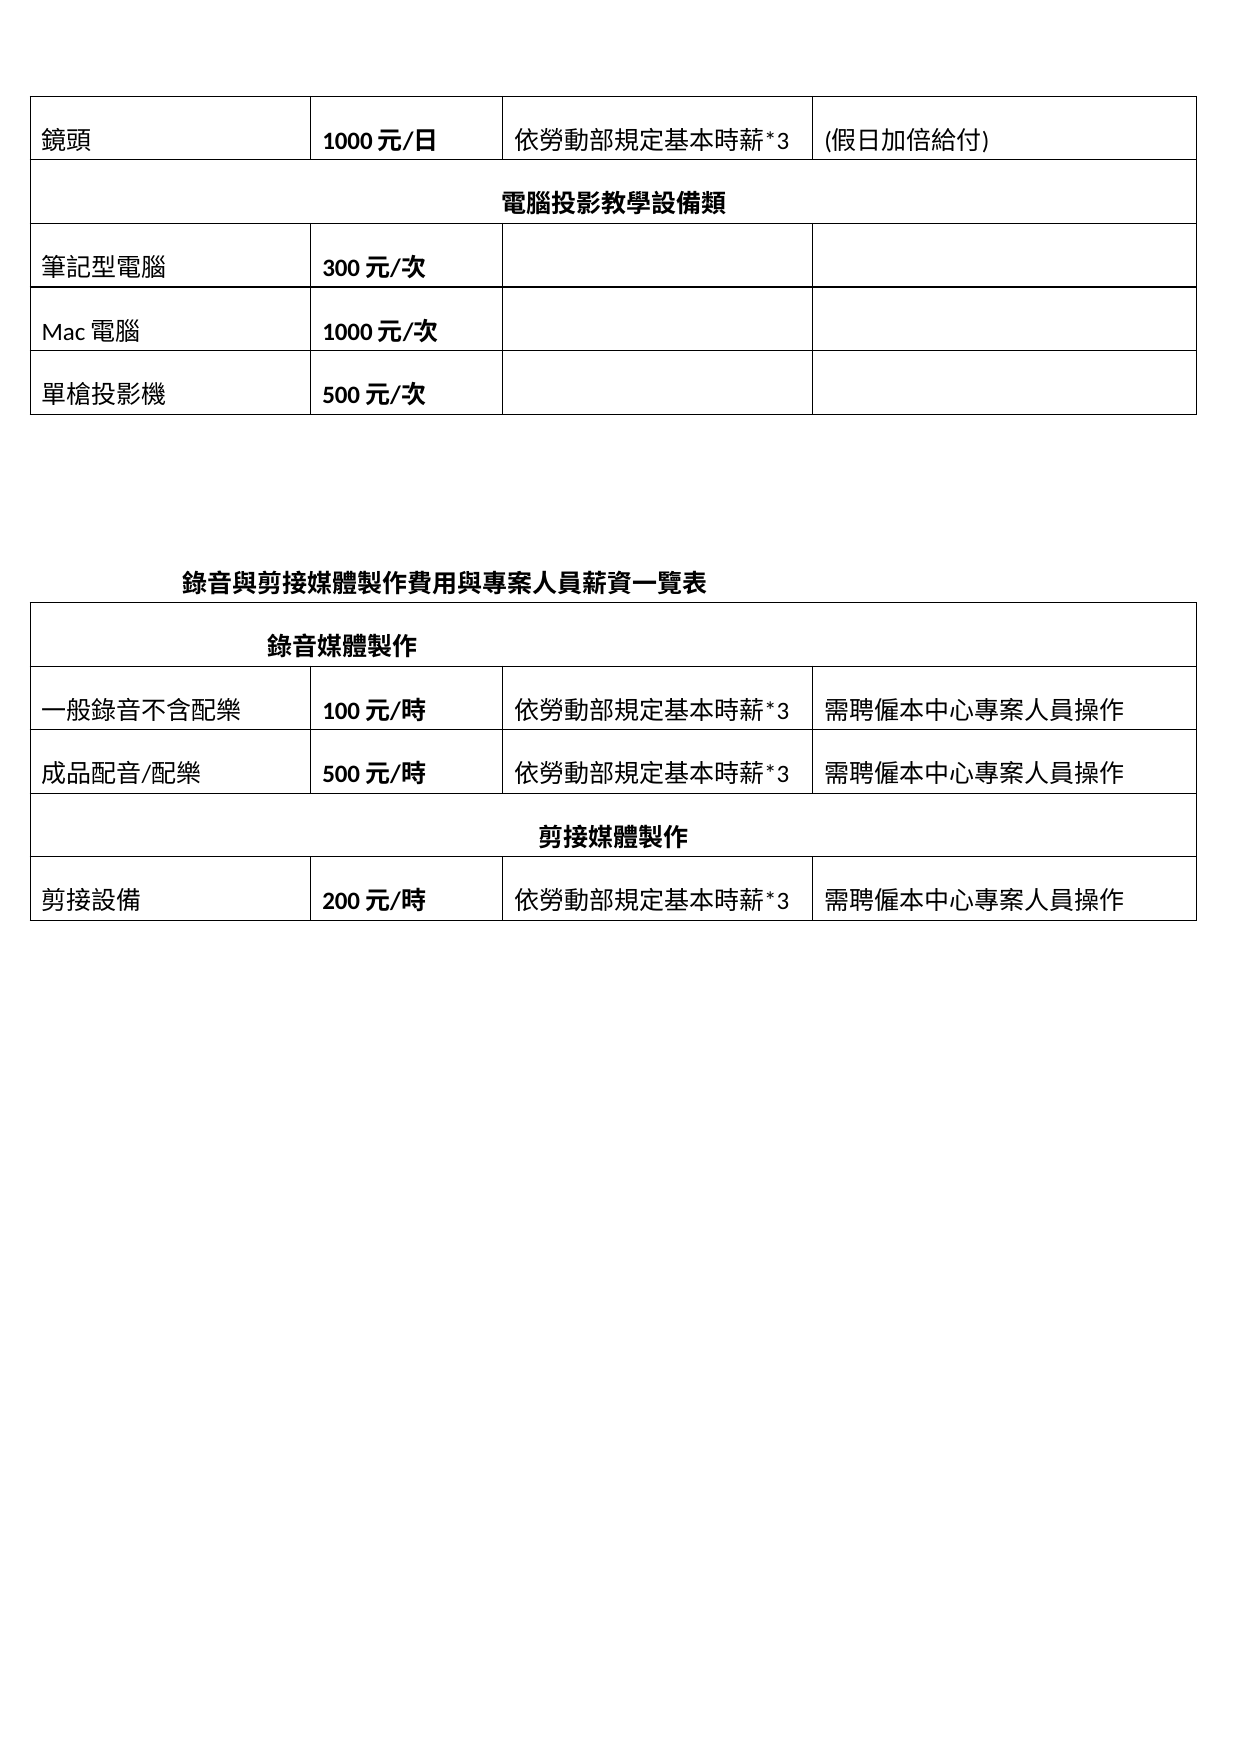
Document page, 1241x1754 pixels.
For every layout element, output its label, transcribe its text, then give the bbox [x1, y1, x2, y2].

table_cell 1000元/次 [311, 288, 502, 350]
table_cell 一般錄音不含配樂 [31, 667, 310, 729]
table_cell 需聘僱本中心專案人員操作 [813, 857, 1196, 920]
table_cell 100元/時 [311, 667, 502, 729]
table_cell 剪接設備 [31, 857, 310, 920]
table_cell 電腦投影教學設備類 [31, 160, 1196, 223]
table_cell 需聘僱本中心專案人員操作 [813, 730, 1196, 793]
table_cell Mac電腦 [31, 288, 310, 350]
table_cell 需聘僱本中心專案人員操作 [813, 667, 1196, 729]
table_cell 200元/時 [311, 857, 502, 920]
table_cell 成品配音/配樂 [31, 730, 310, 793]
table_cell 鏡頭 [31, 97, 310, 159]
table_cell [813, 288, 1196, 350]
table_cell [503, 224, 812, 286]
table_cell 單槍投影機 [31, 351, 310, 413]
table_cell 300元/次 [311, 224, 502, 286]
table_header 錄音媒體製作 [31, 603, 1196, 666]
table_cell 1000元/日 [311, 97, 502, 159]
table_cell [813, 224, 1196, 286]
table_cell 依勞動部規定基本時薪*3 [503, 857, 812, 920]
table_cell [503, 288, 812, 350]
table_cell 依勞動部規定基本時薪*3 [503, 667, 812, 729]
table_cell 500元/時 [311, 730, 502, 793]
table_cell [813, 351, 1196, 413]
table_cell (假日加倍給付) [813, 97, 1196, 159]
text 錄音與剪接媒體製作費用與專案人員薪資一覽表 [75, 539, 1165, 602]
table_cell [503, 351, 812, 413]
table_cell 筆記型電腦 [31, 224, 310, 286]
table_cell 依勞動部規定基本時薪*3 [503, 730, 812, 793]
table_cell 剪接媒體製作 [31, 794, 1196, 856]
table_cell 依勞動部規定基本時薪*3 [503, 97, 812, 159]
table_cell 500元/次 [311, 351, 502, 413]
